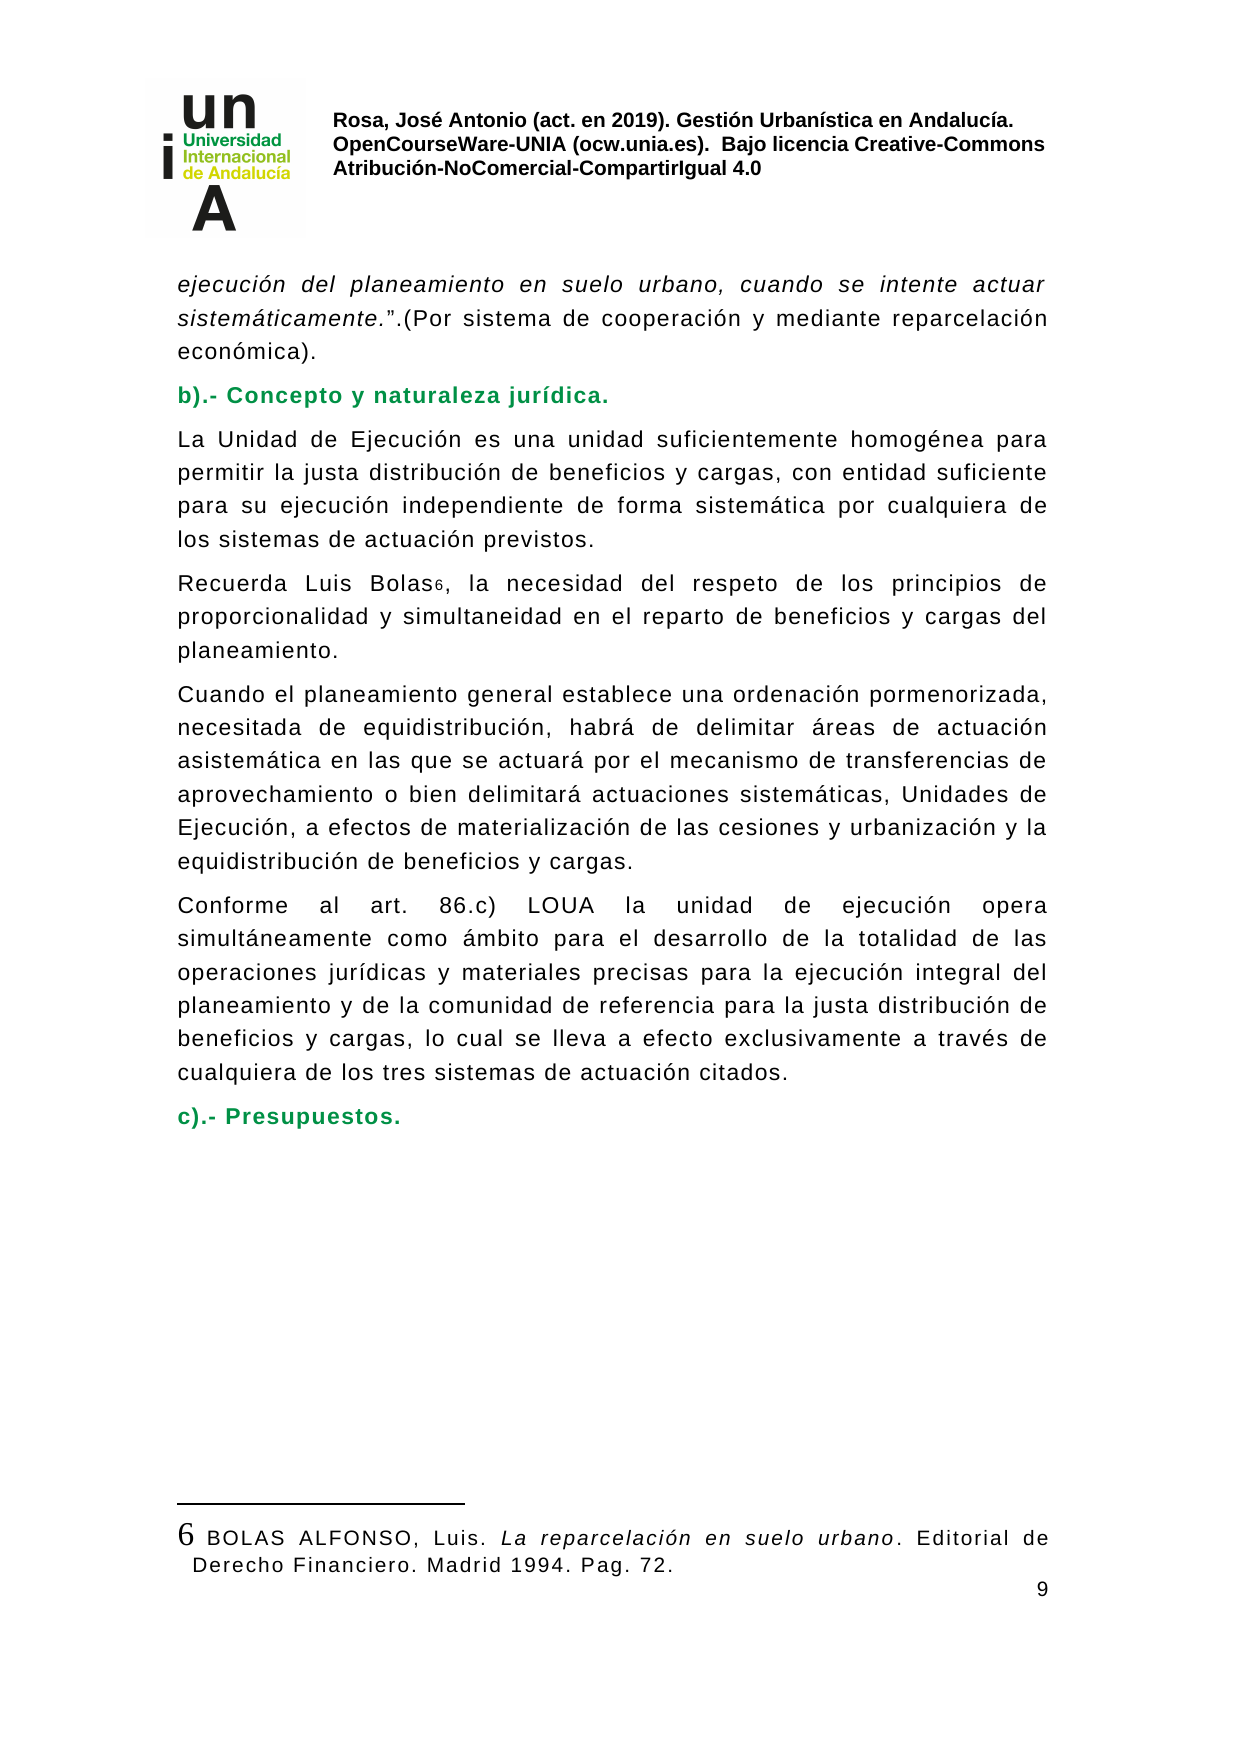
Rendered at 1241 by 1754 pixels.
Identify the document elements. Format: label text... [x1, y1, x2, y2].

text ejecución del planeamiento en suelo urbano, cuando se intente actuar sistemáticamente.”.(Por sistema de cooperación y mediante reparcelación económica). [177, 271, 1048, 371]
text BOLAS ALFONSO, Luis. La reparcelación en suelo urbano. Editorial de Derecho Financiero. Madrid 1994. Pag. 72. [177, 1514, 1048, 1577]
text La Unidad de Ejecución es una unidad suficientemente homogénea para permitir la justa distribución de beneficios y cargas, con entidad suficiente para su ejecución independiente de forma sistemática por cualquiera de los sistemas de actuación previstos. [177, 426, 1048, 559]
text c).- Presupuestos. [177, 1103, 1048, 1136]
text Conforme al art. 86.c) LOUA la unidad de ejecución opera simultáneamente como ámbito para el desarrollo de la totalidad de las operaciones jurídicas y materiales precisas para la ejecución integral del planeamiento y de la comunidad de referencia para la justa distribución de beneficios y cargas, lo cual se lleva a efecto exclusivamente a través de cualquiera de los tres sistemas de actuación citados. [177, 892, 1048, 1092]
text b).- Concepto y naturaleza jurídica. [177, 382, 1048, 415]
text Recuerda Luis Bolas, la necesidad del respeto de los principios de proporcionalidad y simultaneidad en el reparto de beneficios y cargas del planeamiento. [177, 570, 1048, 670]
text Cuando el planeamiento general establece una ordenación pormenorizada, necesitada de equidistribución, habrá de delimitar áreas de actuación asistemática en las que se actuará por el mecanismo de transferencias de aprovechamiento o bien delimitará actuaciones sistemáticas, Unidades de Ejecución, a efectos de materialización de las cesiones y urbanización y la equidistribución de beneficios y cargas. [177, 681, 1048, 881]
